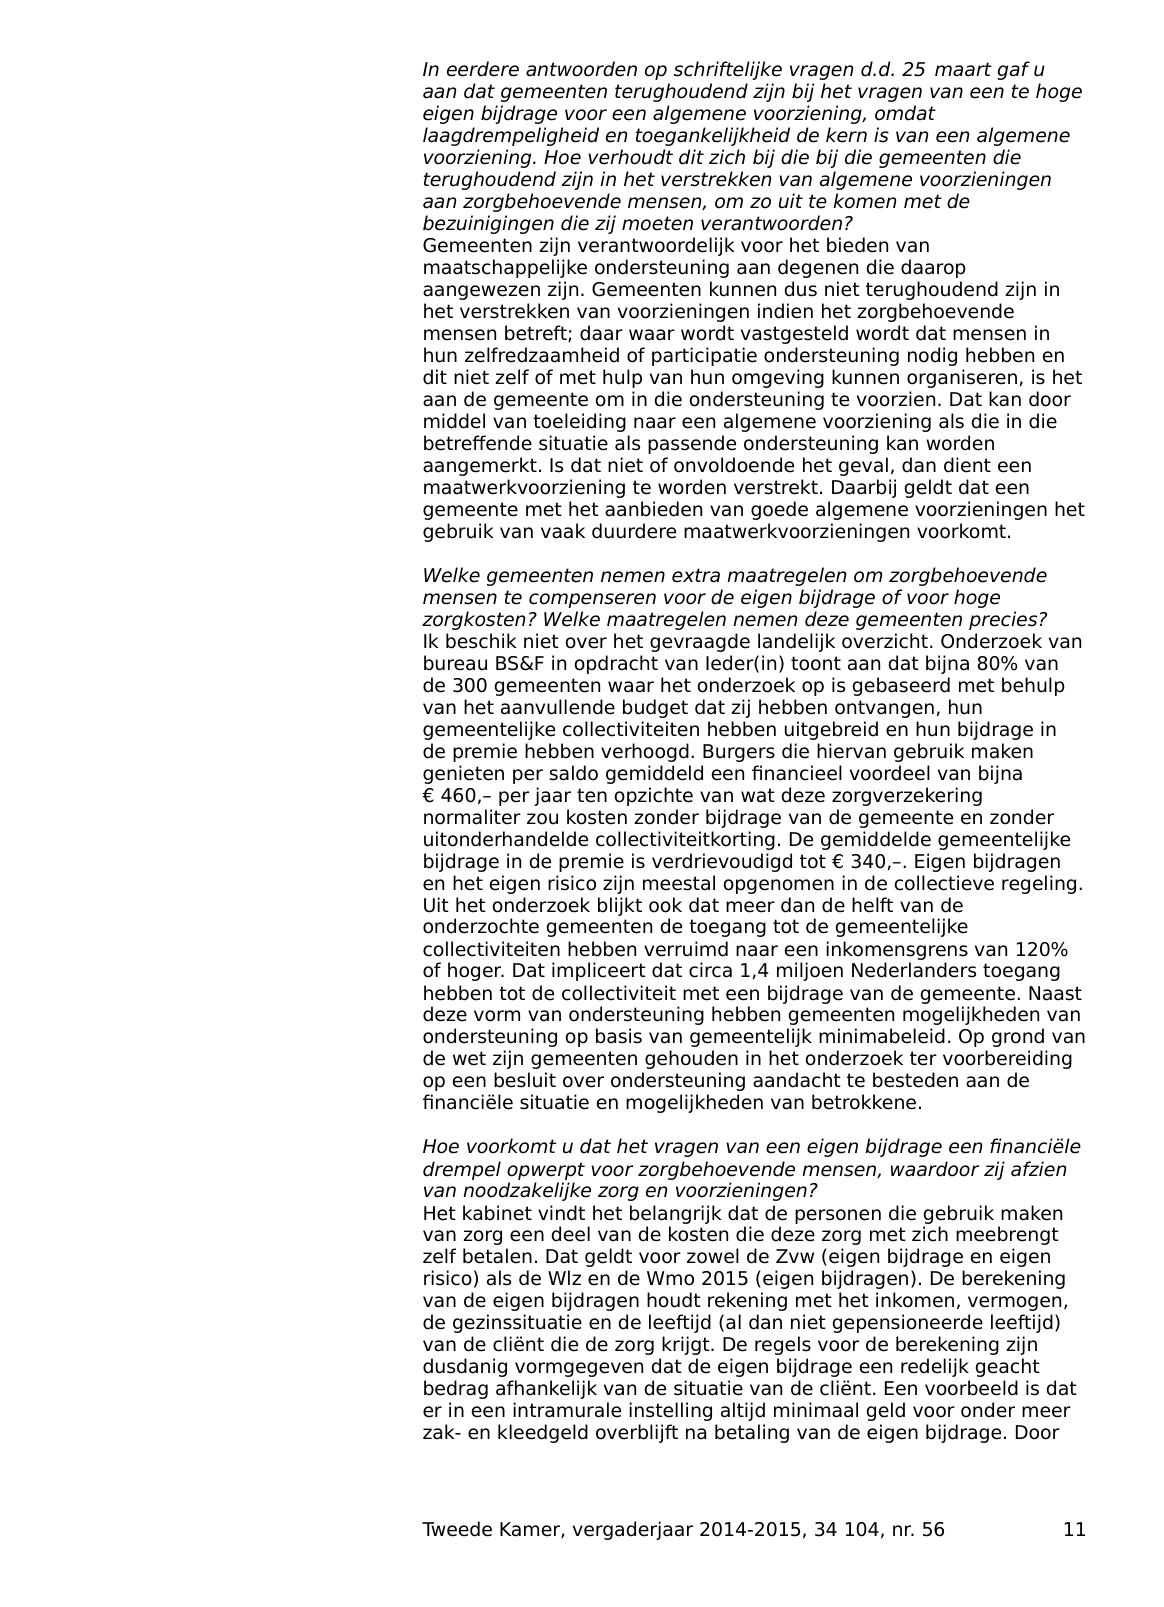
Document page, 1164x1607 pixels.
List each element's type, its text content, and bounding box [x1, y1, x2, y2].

text In eerdere antwoorden op schriftelijke vragen d.d. 25 maart gaf u aan dat gemeenten terughoudend zijn bij het vragen van een te hoge eigen bijdrage voor een algemene voorziening, omdat laagdrempeligheid en toegankelijkheid de kern is van een algemene voorziening. Hoe verhoudt dit zich bij die bij die gemeenten die terughoudend zijn in het verstrekken van algemene voorzieningen aan zorgbehoevende mensen, om zo uit te komen met de bezuinigingen die zij moeten verantwoorden? [422, 59, 1087, 235]
text Ik beschik niet over het gevraagde landelijk overzicht. Onderzoek van bureau BS&F in opdracht van Ieder(in) toont aan dat bijna 80% van de 300 gemeenten waar het onderzoek op is gebaseerd met behulp van het aanvullende budget dat zij hebben ontvangen, hun gemeentelijke collectiviteiten hebben uitgebreid en hun bijdrage in de premie hebben verhoogd. Burgers die hiervan gebruik maken genieten per saldo gemiddeld een financieel voordeel van bijna € 460,– per jaar ten opzichte van wat deze zorgverzekering normaliter zou kosten zonder bijdrage van de gemeente en zonder uitonderhandelde collectiviteitkorting. De gemiddelde gemeentelijke bijdrage in de premie is verdrievoudigd tot € 340,–. Eigen bijdragen en het eigen risico zijn meestal opgenomen in de collectieve regeling. Uit het onderzoek blijkt ook dat meer dan de helft van de onderzochte gemeenten de toegang tot de gemeentelijke collectiviteiten hebben verruimd naar een inkomensgrens van 120% of hoger. Dat impliceert dat circa 1,4 miljoen Nederlanders toegang hebben tot de collectiviteit met een bijdrage van de gemeente. Naast deze vorm van ondersteuning hebben gemeenten mogelijkheden van ondersteuning op basis van gemeentelijk minimabeleid. Op grond van de wet zijn gemeenten gehouden in het onderzoek ter voorbereiding op een besluit over ondersteuning aandacht te besteden aan de financiële situatie en mogelijkheden van betrokkene. [422, 631, 1087, 1114]
text Gemeenten zijn verantwoordelijk voor het bieden van maatschappelijke ondersteuning aan degenen die daarop aangewezen zijn. Gemeenten kunnen dus niet terughoudend zijn in het verstrekken van voorzieningen indien het zorgbehoevende mensen betreft; daar waar wordt vastgesteld wordt dat mensen in hun zelfredzaamheid of participatie ondersteuning nodig hebben en dit niet zelf of met hulp van hun omgeving kunnen organiseren, is het aan de gemeente om in die ondersteuning te voorzien. Dat kan door middel van toeleiding naar een algemene voorziening als die in die betreffende situatie als passende ondersteuning kan worden aangemerkt. Is dat niet of onvoldoende het geval, dan dient een maatwerkvoorziening te worden verstrekt. Daarbij geldt dat een gemeente met het aanbieden van goede algemene voorzieningen het gebruik van vaak duurdere maatwerkvoorzieningen voorkomt. [422, 235, 1087, 543]
text Het kabinet vindt het belangrijk dat de personen die gebruik maken van zorg een deel van de kosten die deze zorg met zich meebrengt zelf betalen. Dat geldt voor zowel de Zvw (eigen bijdrage en eigen risico) als de Wlz en de Wmo 2015 (eigen bijdragen). De berekening van de eigen bijdragen houdt rekening met het inkomen, vermogen, de gezinssituatie en de leeftijd (al dan niet gepensioneerde leeftijd) van de cliënt die de zorg krijgt. De regels voor de berekening zijn dusdanig vormgegeven dat de eigen bijdrage een redelijk geacht bedrag afhankelijk van de situatie van de cliënt. Een voorbeeld is dat er in een intramurale instelling altijd minimaal geld voor onder meer zak- en kleedgeld overblijft na betaling van de eigen bijdrage. Door [422, 1202, 1087, 1444]
text Welke gemeenten nemen extra maatregelen om zorgbehoevende mensen te compenseren voor de eigen bijdrage of voor hoge zorgkosten? Welke maatregelen nemen deze gemeenten precies? [422, 565, 1087, 631]
text Hoe voorkomt u dat het vragen van een eigen bijdrage een financiële drempel opwerpt voor zorgbehoevende mensen, waardoor zij afzien van noodzakelijke zorg en voorzieningen? [422, 1136, 1087, 1202]
